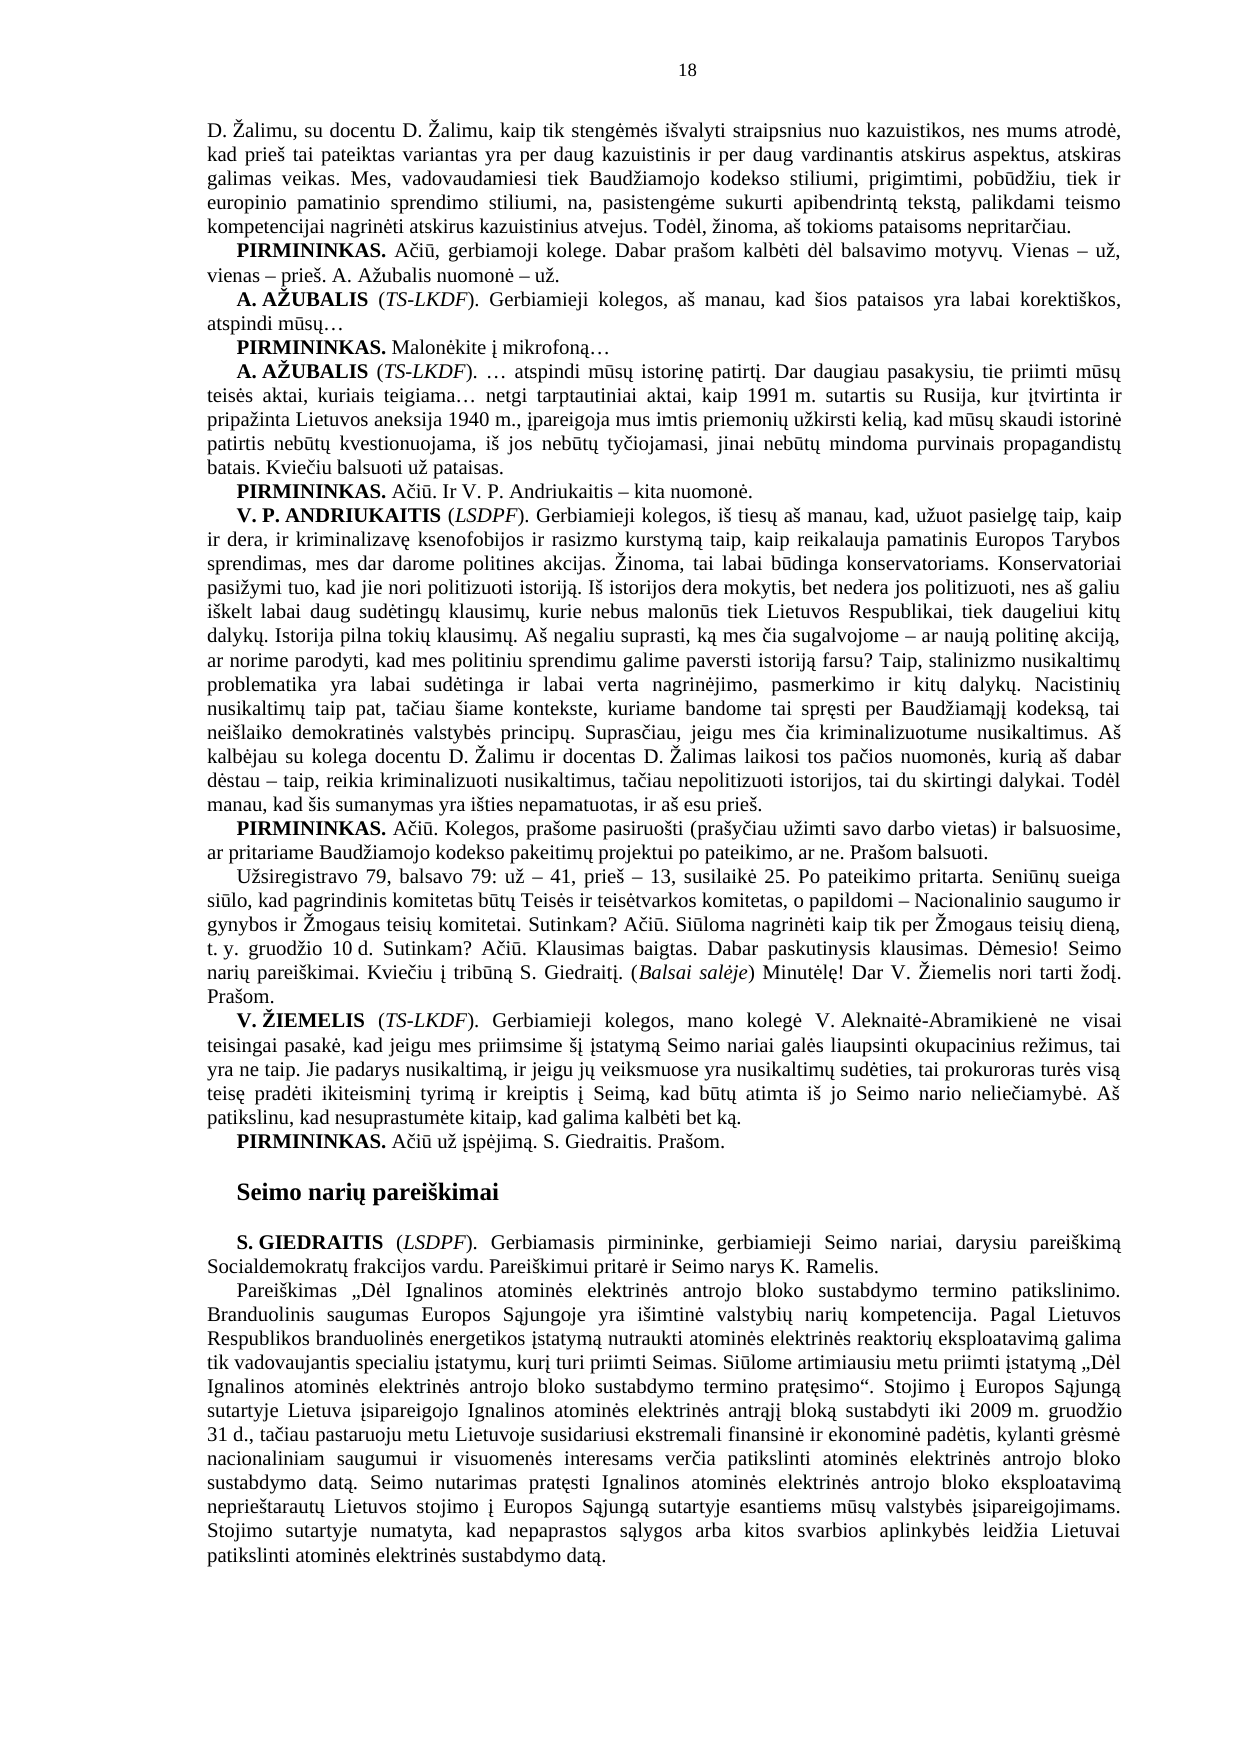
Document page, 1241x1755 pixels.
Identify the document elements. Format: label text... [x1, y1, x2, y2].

text PIRMININKAS. Ačiū. Ir V. P. Andriukaitis – kita nuomonė. [207, 479, 1122, 503]
text PIRMININKAS. Ačiū, gerbiamoji kolege. Dabar prašom kalbėti dėl balsavimo motyvų. Vienas – už, vienas – prieš. A. Ažubalis nuomonė – už. [207, 238, 1122, 287]
text D. Žalimu, su docentu D. Žalimu, kaip tik stengėmės išvalyti straipsnius nuo kazuistikos, nes mums atrodė, kad prieš tai pateiktas variantas yra per daug kazuistinis ir per daug vardinantis atskirus aspektus, atskiras galimas veikas. Mes, vadovaudamiesi tiek Baudžiamojo kodekso stiliumi, prigimtimi, pobūdžiu, tiek ir europinio pamatinio sprendimo stiliumi, na, pasistengėme sukurti apibendrintą tekstą, palikdami teismo kompetencijai nagrinėti atskirus kazuistinius atvejus. Todėl, žinoma, aš tokioms pataisoms nepritarčiau. [207, 118, 1122, 238]
text Užsiregistravo 79, balsavo 79: už – 41, prieš – 13, susilaikė 25. Po pateikimo pritarta. Seniūnų sueiga siūlo, kad pagrindinis komitetas būtų Teisės ir teisėtvarkos komitetas, o papildomi – Nacionalinio saugumo ir gynybos ir Žmogaus teisių komitetai. Sutinkam? Ačiū. Siūloma nagrinėti kaip tik per Žmogaus teisių dieną, t. y. gruodžio 10 d. Sutinkam? Ačiū. Klausimas baigtas. Dabar paskutinysis klausimas. Dėmesio! Seimo narių pareiškimai. Kviečiu į tribūną S. Giedraitį. (Balsai salėje) Minutėlę! Dar V. Žiemelis nori tarti žodį. Prašom. [207, 864, 1122, 1008]
text A. AŽUBALIS (TS-LKDF). Gerbiamieji kolegos, aš manau, kad šios pataisos yra labai korektiškos, atspindi mūsų… [207, 287, 1122, 335]
text PIRMININKAS. Ačiū. Kolegos, prašome pasiruošti (prašyčiau užimti savo darbo vietas) ir balsuosime, ar pritariame Baudžiamojo kodekso pakeitimų projektui po pateikimo, ar ne. Prašom balsuoti. [207, 816, 1122, 864]
text PIRMININKAS. Ačiū už įspėjimą. S. Giedraitis. Prašom. [207, 1129, 1122, 1153]
text PIRMININKAS. Malonėkite į mikrofoną… [207, 335, 1122, 359]
text V. P. ANDRIUKAITIS (LSDPF). Gerbiamieji kolegos, iš tiesų aš manau, kad, užuot pasielgę taip, kaip ir dera, ir kriminalizavę ksenofobijos ir rasizmo kurstymą taip, kaip reikalauja pamatinis Europos Tarybos sprendimas, mes dar darome politines akcijas. Žinoma, tai labai būdinga konservatoriams. Konservatoriai pasižymi tuo, kad jie nori politizuoti istoriją. Iš istorijos dera mokytis, bet nedera jos politizuoti, nes aš galiu iškelt labai daug sudėtingų klausimų, kurie nebus malonūs tiek Lietuvos Respublikai, tiek daugeliui kitų dalykų. Istorija pilna tokių klausimų. Aš negaliu suprasti, ką mes čia sugalvojome – ar naują politinę akciją, ar norime parodyti, kad mes politiniu sprendimu galime paversti istoriją farsu? Taip, stalinizmo nusikaltimų problematika yra labai sudėtinga ir labai verta nagrinėjimo, pasmerkimo ir kitų dalykų. Nacistinių nusikaltimų taip pat, tačiau šiame kontekste, kuriame bandome tai spręsti per Baudžiamąjį kodeksą, tai neišlaiko demokratinės valstybės principų. Suprasčiau, jeigu mes čia kriminalizuotume nusikaltimus. Aš kalbėjau su kolega docentu D. Žalimu ir docentas D. Žalimas laikosi tos pačios nuomonės, kurią aš dabar dėstau – taip, reikia kriminalizuoti nusikaltimus, tačiau nepolitizuoti istorijos, tai du skirtingi dalykai. Todėl manau, kad šis sumanymas yra išties nepamatuotas, ir aš esu prieš. [207, 503, 1122, 816]
text A. AŽUBALIS (TS-LKDF). … atspindi mūsų istorinę patirtį. Dar daugiau pasakysiu, tie priimti mūsų teisės aktai, kuriais teigiama… netgi tarptautiniai aktai, kaip 1991 m. sutartis su Rusija, kur įtvirtinta ir pripažinta Lietuvos aneksija 1940 m., įpareigoja mus imtis priemonių užkirsti kelią, kad mūsų skaudi istorinė patirtis nebūtų kvestionuojama, iš jos nebūtų tyčiojamasi, jinai nebūtų mindoma purvinais propagandistų batais. Kviečiu balsuoti už pataisas. [207, 359, 1122, 479]
text S. GIEDRAITIS (LSDPF). Gerbiamasis pirmininke, gerbiamieji Seimo nariai, darysiu pareiškimą Socialdemokratų frakcijos vardu. Pareiškimui pritarė ir Seimo narys K. Ramelis. [207, 1230, 1122, 1278]
text V. ŽIEMELIS (TS-LKDF). Gerbiamieji kolegos, mano kolegė V. Aleknaitė-Abramikienė ne visai teisingai pasakė, kad jeigu mes priimsime šį įstatymą Seimo nariai galės liaupsinti okupacinius režimus, tai yra ne taip. Jie padarys nusikaltimą, ir jeigu jų veiksmuose yra nusikaltimų sudėties, tai prokuroras turės visą teisę pradėti ikiteisminį tyrimą ir kreiptis į Seimą, kad būtų atimta iš jo Seimo nario neliečiamybė. Aš patikslinu, kad nesuprastumėte kitaip, kad galima kalbėti bet ką. [207, 1008, 1122, 1129]
text Seimo narių pareiškimai [207, 1177, 1122, 1206]
text Pareiškimas „Dėl Ignalinos atominės elektrinės antrojo bloko sustabdymo termino patikslinimo. Branduolinis saugumas Europos Sąjungoje yra išimtinė valstybių narių kompetencija. Pagal Lietuvos Respublikos branduolinės energetikos įstatymą nutraukti atominės elektrinės reaktorių eksploatavimą galima tik vadovaujantis specialiu įstatymu, kurį turi priimti Seimas. Siūlome artimiausiu metu priimti įstatymą „Dėl Ignalinos atominės elektrinės antrojo bloko sustabdymo termino pratęsimo“. Stojimo į Europos Sąjungą sutartyje Lietuva įsipareigojo Ignalinos atominės elektrinės antrąjį bloką sustabdyti iki 2009 m. gruodžio 31 d., tačiau pastaruoju metu Lietuvoje susidariusi ekstremali finansinė ir ekonominė padėtis, kylanti grėsmė nacionaliniam saugumui ir visuomenės interesams verčia patikslinti atominės elektrinės antrojo bloko sustabdymo datą. Seimo nutarimas pratęsti Ignalinos atominės elektrinės antrojo bloko eksploatavimą neprieštarautų Lietuvos stojimo į Europos Sąjungą sutartyje esantiems mūsų valstybės įsipareigojimams. Stojimo sutartyje numatyta, kad nepaprastos sąlygos arba kitos svarbios aplinkybės leidžia Lietuvai patikslinti atominės elektrinės sustabdymo datą. [207, 1278, 1122, 1567]
